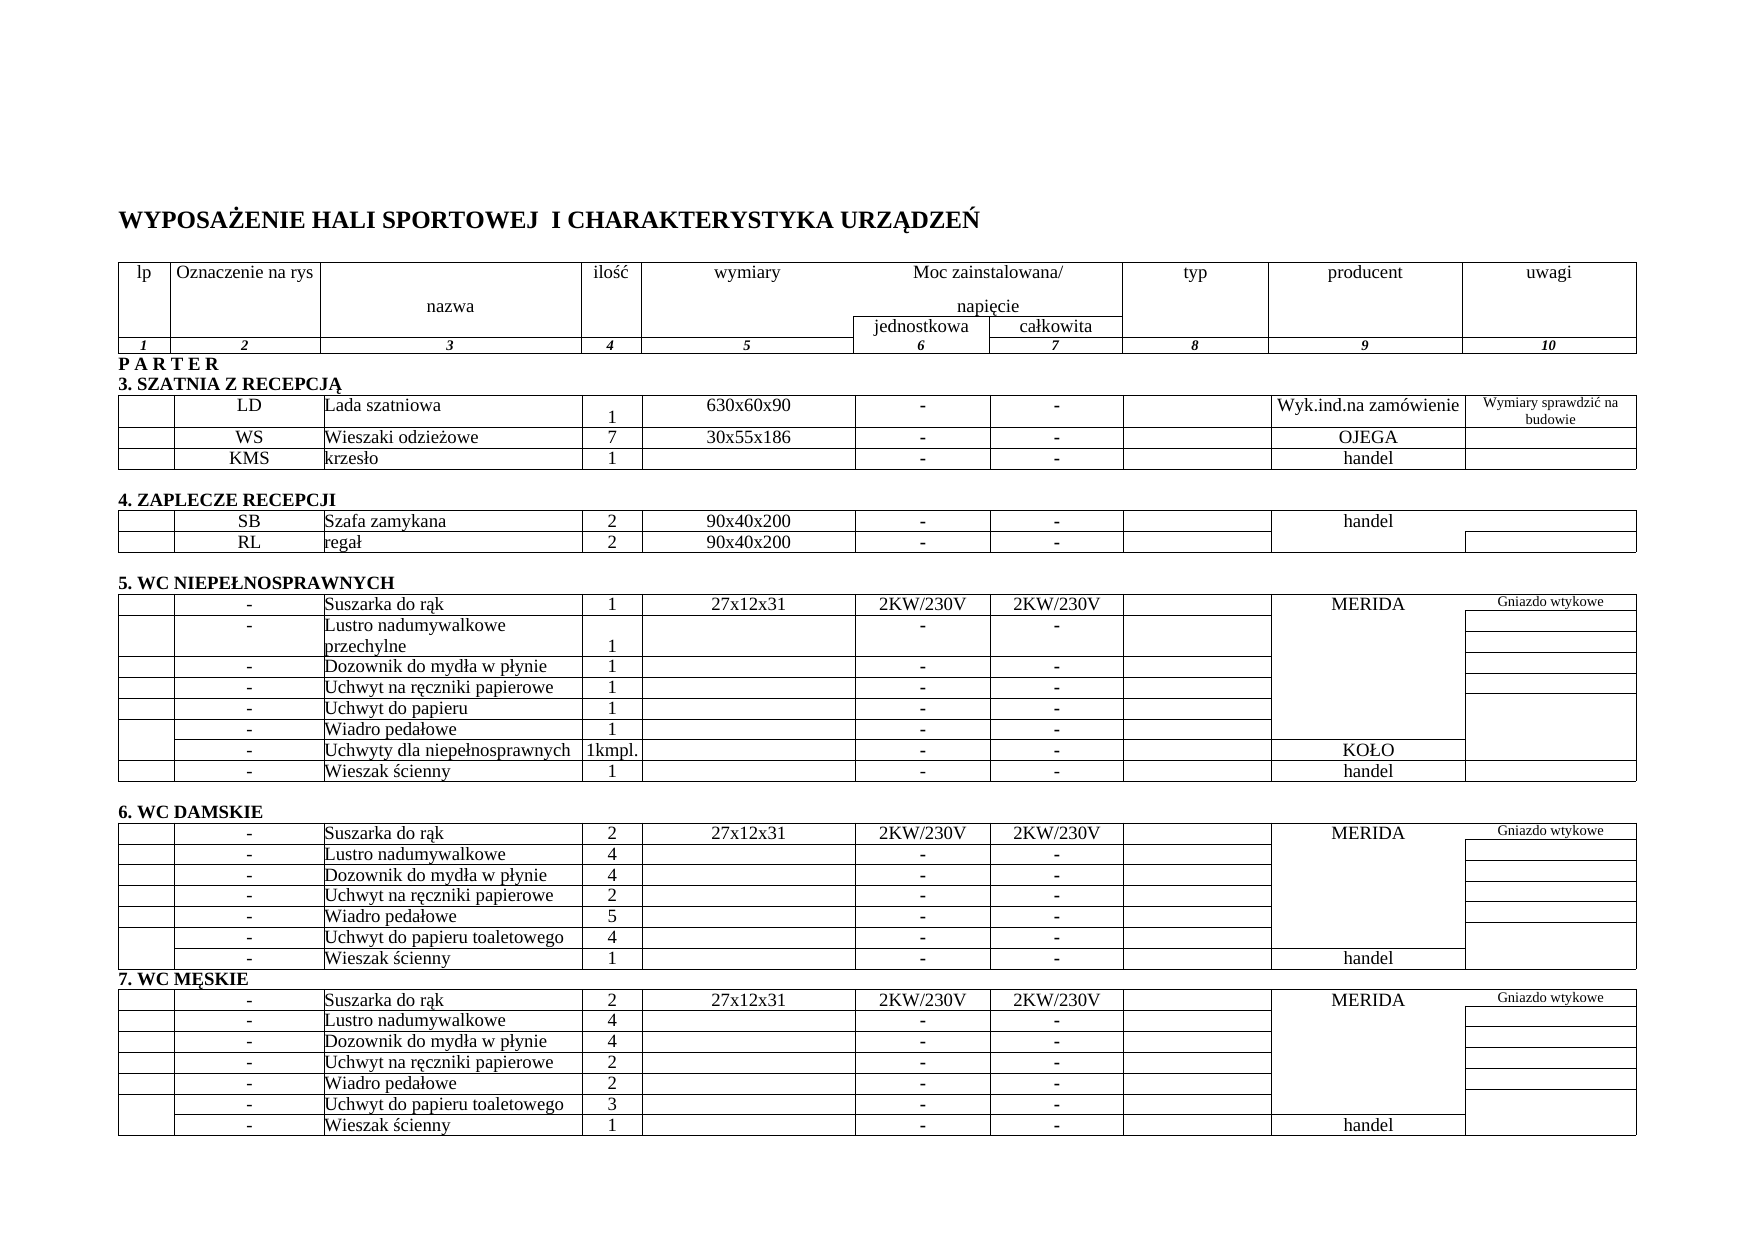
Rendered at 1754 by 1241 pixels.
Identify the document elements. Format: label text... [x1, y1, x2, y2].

table_cell - [991, 1095, 1123, 1114]
table_cell 6 [854, 337, 989, 353]
table_cell [1466, 653, 1636, 672]
table_cell [1466, 923, 1636, 948]
table_cell całkowita [990, 317, 1122, 337]
table_cell [119, 845, 174, 864]
table_cell [119, 1074, 174, 1093]
table_cell [643, 740, 855, 760]
table_header 27x12x31 [643, 824, 855, 843]
table_header - [175, 990, 324, 1010]
table_cell - [175, 1095, 324, 1114]
table_cell - [991, 428, 1123, 448]
table_cell [1466, 632, 1636, 652]
table_header Suszarka do rąk [325, 595, 582, 614]
table_header [119, 990, 174, 1010]
table_cell [119, 720, 174, 739]
table_cell [1466, 428, 1636, 448]
table_cell - [856, 428, 990, 448]
table_cell 4 [583, 1032, 642, 1052]
table_header 90x40x200 [643, 511, 855, 531]
table_cell [119, 678, 174, 698]
table_header [119, 396, 174, 427]
table_cell - [856, 740, 990, 760]
table_cell - [856, 1074, 990, 1093]
table_cell OJEGA [1272, 428, 1465, 448]
table_cell [1466, 449, 1636, 469]
table_header [1124, 990, 1271, 1010]
table_header 2 [583, 824, 642, 843]
table_cell - [856, 886, 990, 906]
table_cell - [991, 720, 1123, 739]
text 5. WC NIEPEŁNOSPRAWNYCH [118, 573, 1636, 594]
table_header MERIDA [1272, 595, 1465, 739]
table_cell [1124, 928, 1271, 948]
table_cell - [856, 1011, 990, 1031]
table_cell - [856, 720, 990, 739]
table_header 27x12x31 [643, 990, 855, 1010]
table_header SB [175, 511, 324, 531]
table_cell 2 [583, 532, 642, 552]
table_cell 1kmpl. [583, 740, 642, 760]
table_header 2KW/230V [991, 595, 1123, 614]
table_cell [1466, 948, 1636, 968]
table_cell [1466, 1048, 1636, 1068]
table_cell [1466, 761, 1636, 781]
table_header MERIDA [1272, 824, 1465, 948]
table_cell - [175, 657, 324, 677]
table_cell - [175, 720, 324, 739]
table_cell 4 [583, 845, 642, 864]
table_cell [1466, 1007, 1636, 1026]
table_header - [175, 595, 324, 614]
table_cell [1466, 611, 1636, 631]
table_cell [1466, 674, 1636, 693]
table_cell Uchwyt na ręczniki papierowe [325, 1053, 582, 1073]
table_cell Lustro nadumywalkowe [325, 845, 582, 864]
table_header - [175, 824, 324, 843]
table_cell [643, 761, 855, 781]
table_cell WS [175, 428, 324, 448]
table_cell [119, 428, 174, 448]
table_cell [643, 616, 855, 656]
table_cell - [991, 907, 1123, 927]
table_header - [856, 396, 990, 427]
table_header [1124, 824, 1271, 843]
table_header 2KW/230V [856, 595, 990, 614]
table_cell handel [1272, 761, 1465, 781]
table_header - [991, 511, 1123, 531]
table_cell [643, 699, 855, 718]
table_cell 2 [583, 1053, 642, 1073]
table_header Szafa zamykana [325, 511, 582, 531]
table_cell 1 [583, 678, 642, 698]
table_cell [119, 1053, 174, 1073]
table_header wymiary [642, 263, 853, 337]
table_header 27x12x31 [643, 595, 855, 614]
table_cell [1124, 449, 1271, 469]
table_cell Dozownik do mydła w płynie [325, 1032, 582, 1052]
table_header Lada szatniowa [325, 396, 582, 427]
table_cell - [856, 657, 990, 677]
table_cell 2 [583, 1074, 642, 1093]
table_header Gniazdo wtykowe [1465, 595, 1636, 610]
table_header lp [119, 263, 170, 337]
table_cell krzesło [325, 449, 582, 469]
table_cell Wieszak ścienny [325, 1115, 582, 1135]
table_header producent [1269, 263, 1462, 337]
table_cell - [175, 1032, 324, 1052]
table_cell - [856, 1115, 990, 1135]
table_cell Wiadro pedałowe [325, 1074, 582, 1093]
table_cell 8 [1123, 338, 1268, 353]
table_header 2KW/230V [856, 824, 990, 843]
table_cell - [856, 907, 990, 927]
table_cell [119, 739, 174, 760]
table_cell - [175, 761, 324, 781]
table_cell [119, 886, 174, 906]
table_cell 7 [990, 338, 1122, 353]
table_cell 1 [119, 338, 170, 353]
table_header [119, 511, 174, 531]
table_cell - [991, 949, 1123, 968]
table_header - [856, 511, 990, 531]
table_cell [119, 761, 174, 781]
table_cell jednostkowa [854, 317, 989, 337]
table_cell - [991, 865, 1123, 885]
table_cell - [175, 678, 324, 698]
table_cell [643, 865, 855, 885]
table_cell [1124, 616, 1271, 656]
table_cell 1 [583, 449, 642, 469]
table_cell - [175, 949, 324, 968]
table_cell - [856, 845, 990, 864]
text P A R T E R [118, 354, 1636, 374]
table_cell Wiadro pedałowe [325, 720, 582, 739]
table_cell Uchwyt do papieru toaletowego [325, 1095, 582, 1114]
table_header 2KW/230V [991, 824, 1123, 843]
table_header Moc zainstalowana/ napięcie [854, 263, 1122, 316]
table_cell Dozownik do mydła w płynie [325, 657, 582, 677]
text 4. ZAPLECZE RECEPCJI [118, 490, 1636, 510]
table_cell - [175, 616, 324, 656]
table_cell [1124, 761, 1271, 781]
table_cell - [991, 449, 1123, 469]
table_cell - [991, 1074, 1123, 1093]
table_cell - [175, 1053, 324, 1073]
table_header ilość [582, 263, 641, 337]
table_cell [1124, 428, 1271, 448]
table_cell Uchwyt do papieru [325, 699, 582, 718]
table_cell - [856, 1032, 990, 1052]
table_cell [119, 1032, 174, 1052]
table_cell [643, 928, 855, 948]
table_cell [643, 678, 855, 698]
table_cell [1466, 739, 1636, 760]
table_cell [1466, 861, 1636, 881]
table_cell 1 [583, 699, 642, 718]
table_cell 3 [321, 338, 581, 353]
table_cell - [991, 1115, 1123, 1135]
table_cell - [856, 1095, 990, 1114]
table_cell [1124, 1115, 1271, 1135]
table_cell [1466, 694, 1636, 739]
table_cell [119, 616, 174, 656]
table_cell - [991, 845, 1123, 864]
table_cell Uchwyt na ręczniki papierowe [325, 886, 582, 906]
table_cell - [175, 699, 324, 718]
text 7. WC MĘSKIE [118, 970, 1636, 989]
table_cell - [856, 449, 990, 469]
table_header Gniazdo wtykowe [1465, 824, 1636, 839]
table_cell [119, 907, 174, 927]
table_cell [1466, 1090, 1636, 1114]
table_header 2 [583, 511, 642, 531]
table_cell [1466, 840, 1636, 860]
table_header 2 [583, 990, 642, 1010]
table_header uwagi [1463, 263, 1636, 337]
table_header [1465, 511, 1636, 531]
table_cell [1124, 907, 1271, 927]
table_cell Wiadro pedałowe [325, 907, 582, 927]
table_cell - [856, 949, 990, 968]
table_cell [119, 657, 174, 677]
table_cell - [991, 657, 1123, 677]
table_cell [119, 1011, 174, 1031]
table_header - [991, 396, 1123, 427]
table_cell - [856, 761, 990, 781]
table_cell Lustro nadumywalkowe przechylne [325, 616, 582, 656]
table_cell [1124, 532, 1271, 552]
table_cell - [991, 616, 1123, 656]
table_header 2KW/230V [991, 990, 1123, 1010]
table_cell [643, 949, 855, 968]
table_cell [119, 948, 174, 968]
table_cell [1466, 1027, 1636, 1047]
text 6. WC DAMSKIE [118, 802, 1636, 823]
table_header Wyk.ind.na zamówienie [1272, 396, 1465, 427]
table_cell 1 [583, 616, 642, 656]
table_cell - [991, 532, 1123, 552]
table_cell handel [1272, 949, 1465, 968]
table_cell - [856, 928, 990, 948]
table_cell [1124, 865, 1271, 885]
table_cell Uchwyt do papieru toaletowego [325, 928, 582, 948]
table_cell [1466, 1114, 1636, 1135]
table_header 1 [583, 595, 642, 614]
table_cell Wieszak ścienny [325, 949, 582, 968]
table_cell - [856, 865, 990, 885]
table_header [119, 824, 174, 843]
table_cell [643, 1011, 855, 1031]
table_cell [643, 1032, 855, 1052]
table_cell Wieszaki odzieżowe [325, 428, 582, 448]
table_cell [1466, 882, 1636, 901]
table_header Oznaczenie na rys [171, 263, 320, 337]
table_cell [119, 1114, 174, 1135]
table_cell 1 [583, 657, 642, 677]
table_cell [1124, 886, 1271, 906]
table_header LD [175, 396, 324, 427]
table_cell - [991, 1011, 1123, 1031]
table_cell [1124, 740, 1271, 760]
table_cell 90x40x200 [643, 532, 855, 552]
table_cell - [856, 699, 990, 718]
table_cell - [856, 616, 990, 656]
table_cell handel [1272, 1115, 1465, 1135]
table_cell 4 [583, 1011, 642, 1031]
table_header [1124, 511, 1271, 531]
table_cell - [991, 740, 1123, 760]
table_cell regał [325, 532, 582, 552]
table_cell 5 [642, 338, 853, 353]
table_cell [119, 532, 174, 552]
table_cell - [856, 532, 990, 552]
table_header Suszarka do rąk [325, 824, 582, 843]
table_cell 4 [582, 338, 641, 353]
table_cell [643, 1115, 855, 1135]
table_cell 1 [583, 761, 642, 781]
table_cell 1 [583, 949, 642, 968]
table_cell 1 [583, 720, 642, 739]
table_cell [1124, 1053, 1271, 1073]
table_cell [643, 1074, 855, 1093]
table_cell [643, 449, 855, 469]
table_cell [643, 720, 855, 739]
table_cell - [175, 1115, 324, 1135]
table_header nazwa [321, 263, 581, 337]
table_cell - [175, 1011, 324, 1031]
table_header 2KW/230V [856, 990, 990, 1010]
table_cell [1124, 1032, 1271, 1052]
table_cell [119, 449, 174, 469]
table_cell 4 [583, 928, 642, 948]
table_cell Dozownik do mydła w płynie [325, 865, 582, 885]
table_cell - [856, 678, 990, 698]
table_cell [643, 1053, 855, 1073]
table_cell - [175, 1074, 324, 1093]
table_header Wymiary sprawdzić na budowie [1466, 396, 1636, 427]
table_cell Uchwyt na ręczniki papierowe [325, 678, 582, 698]
table_cell [1124, 845, 1271, 864]
table_header MERIDA [1272, 990, 1465, 1114]
table_cell - [991, 761, 1123, 781]
table_cell [643, 845, 855, 864]
table_cell [643, 907, 855, 927]
table_cell 7 [583, 428, 642, 448]
table_cell 2 [583, 886, 642, 906]
table_cell - [991, 1032, 1123, 1052]
table_cell Uchwyty dla niepełnosprawnych [325, 740, 582, 760]
table_cell [119, 699, 174, 718]
table_cell [119, 928, 174, 948]
table_header 1 [583, 396, 642, 427]
table_cell RL [175, 532, 324, 552]
table_cell - [991, 699, 1123, 718]
table_cell Wieszak ścienny [325, 761, 582, 781]
table_cell KOŁO [1272, 740, 1465, 760]
table_cell - [175, 865, 324, 885]
table_cell Lustro nadumywalkowe [325, 1011, 582, 1031]
table_header 630x60x90 [643, 396, 855, 427]
table_cell - [175, 907, 324, 927]
table_cell [1124, 657, 1271, 677]
table_cell 1 [583, 1115, 642, 1135]
table_cell KMS [175, 449, 324, 469]
table_cell [1466, 1069, 1636, 1089]
text WYPOSAŻENIE HALI SPORTOWEJ I CHARAKTERYSTYKA URZĄDZEŃ [118, 207, 1636, 234]
table_header [1124, 396, 1271, 427]
table_cell [1124, 1074, 1271, 1093]
table_cell - [175, 740, 324, 760]
table_cell - [991, 1053, 1123, 1073]
table_cell 5 [583, 907, 642, 927]
table_header Suszarka do rąk [325, 990, 582, 1010]
table_cell 9 [1269, 338, 1462, 353]
table_cell [1466, 532, 1636, 552]
table_cell [643, 1095, 855, 1114]
table_cell 10 [1463, 338, 1636, 353]
table_header Gniazdo wtykowe [1465, 990, 1636, 1006]
table_header [1124, 595, 1271, 614]
table_cell 30x55x186 [643, 428, 855, 448]
table_cell [643, 657, 855, 677]
table_cell 2 [171, 338, 320, 353]
table_cell - [991, 886, 1123, 906]
table_header handel [1272, 511, 1465, 552]
table_cell - [175, 845, 324, 864]
table_cell 3 [583, 1095, 642, 1114]
table_cell - [991, 678, 1123, 698]
table_header typ [1123, 263, 1268, 337]
table_header [119, 595, 174, 614]
table_cell [119, 1095, 174, 1114]
table_cell - [175, 886, 324, 906]
table_cell [1124, 1095, 1271, 1114]
text 3. SZATNIA Z RECEPCJĄ [118, 374, 1636, 395]
table_cell [119, 865, 174, 885]
table_cell [1124, 720, 1271, 739]
table_cell [1466, 902, 1636, 922]
table_cell [1124, 699, 1271, 718]
table_cell [1124, 1011, 1271, 1031]
table_cell - [991, 928, 1123, 948]
table_cell [643, 886, 855, 906]
table_cell [1124, 678, 1271, 698]
table_cell [1124, 949, 1271, 968]
table_cell handel [1272, 449, 1465, 469]
table_cell 4 [583, 865, 642, 885]
table_cell - [856, 1053, 990, 1073]
table_cell - [175, 928, 324, 948]
